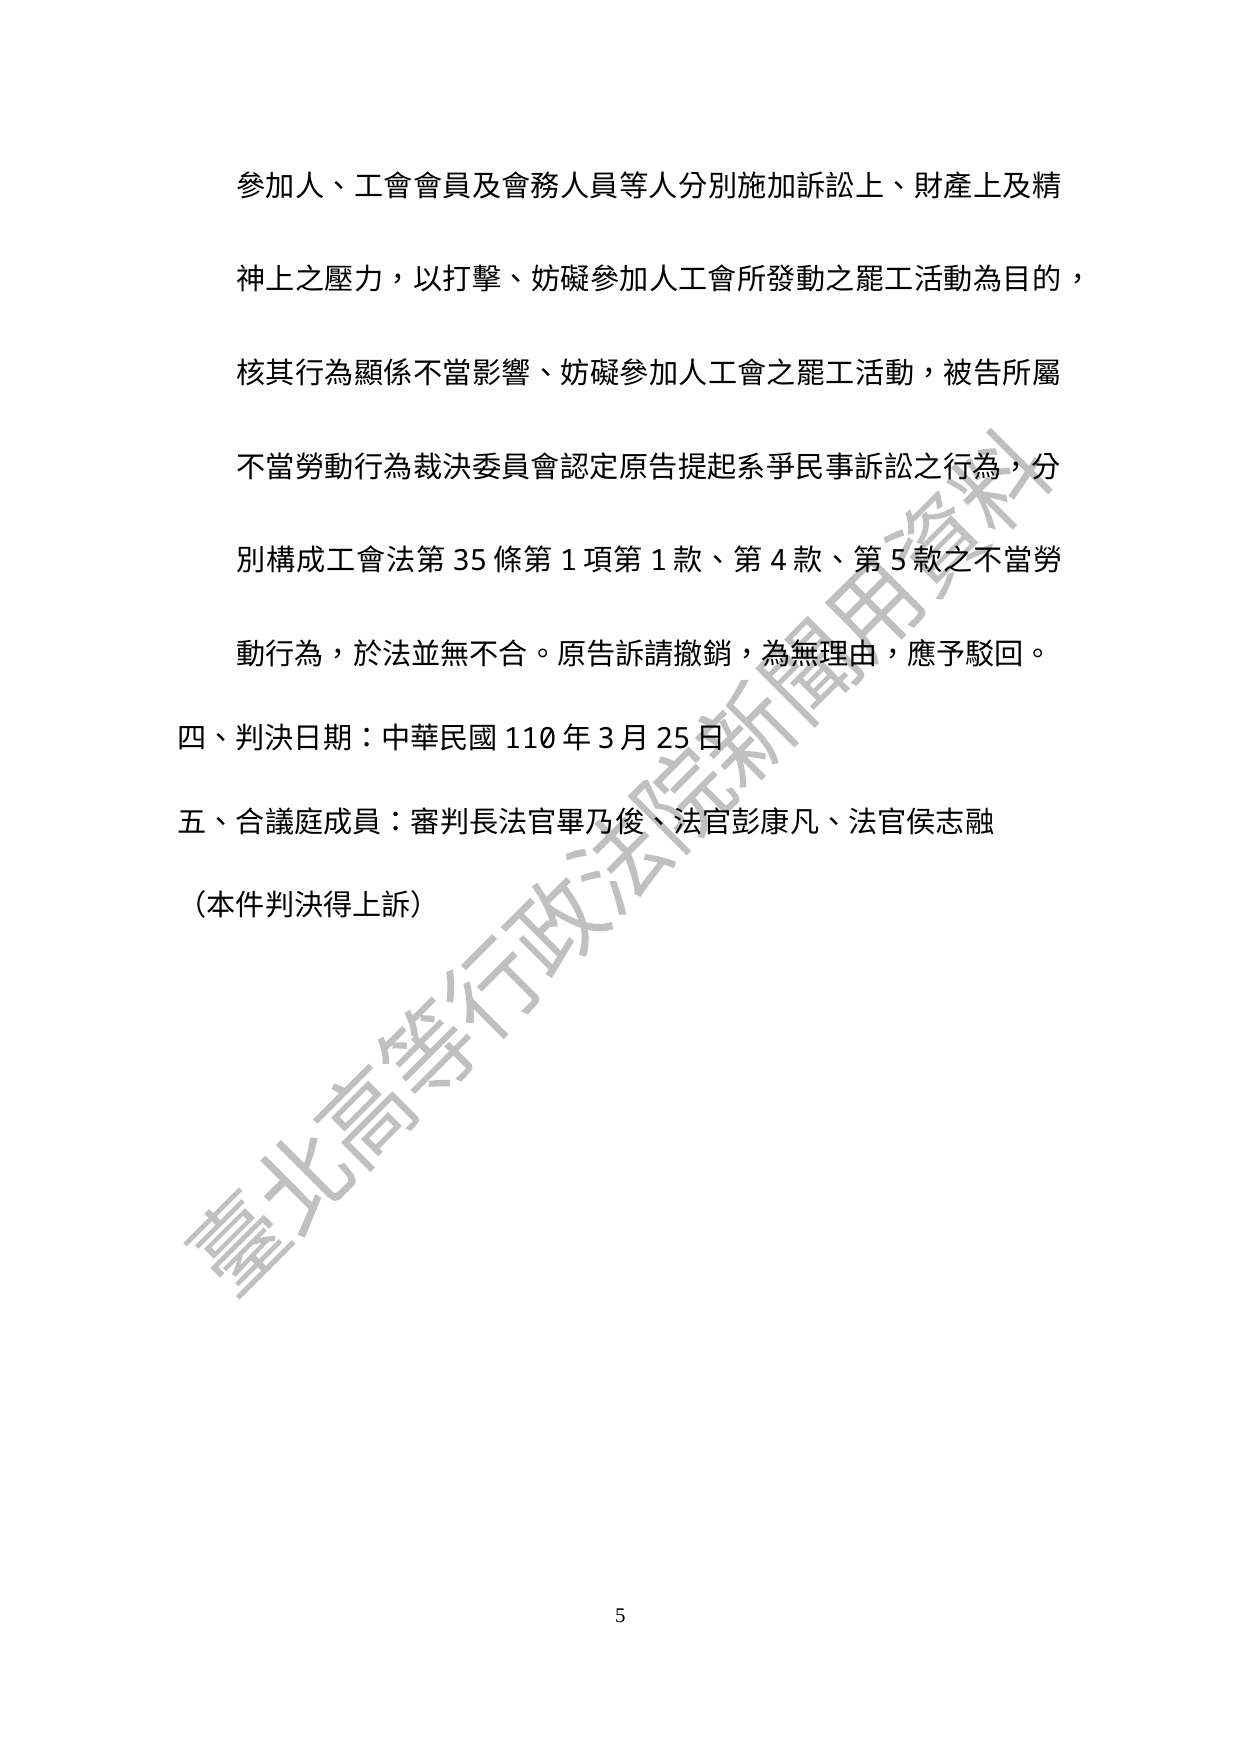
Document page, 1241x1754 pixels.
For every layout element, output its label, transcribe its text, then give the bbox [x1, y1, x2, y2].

text （本件判決得上訴） [177, 861, 1063, 924]
text [734, 694, 1063, 756]
text 五、合議庭成員：審判長法官畢乃俊、法官彭康凡、法官侯志融 [177, 778, 704, 840]
text 四、判決日期：中華民國110年3月25日 [177, 694, 768, 756]
text 五、合議庭成員：審判長法官畢乃俊、法官彭康凡、法官侯志融 [638, 778, 1063, 840]
text (三)系爭罷工爭議行為屬於工會活動之一部分，系爭民事訴訟即係對勞工參與工會活動所為之不利待遇。原告提起爭民事訴訟，對於參加人、工會會員及會務人員等人分別施加訴訟上、財產上及精神上之壓力，以打擊、妨礙參加人工會所發動之罷工活動為目的，核其行為顯係不當影響、妨礙參加人工會之罷工活動，被告所屬不當勞動行為裁決委員會認定原告提起系爭民事訴訟之行為，分別構成工會法第35條第1項第1款、第4款、第5款之不當勞動行為，於法並無不合。原告訴請撤銷，為無理由，應予駁回。 [177, 142, 1063, 673]
